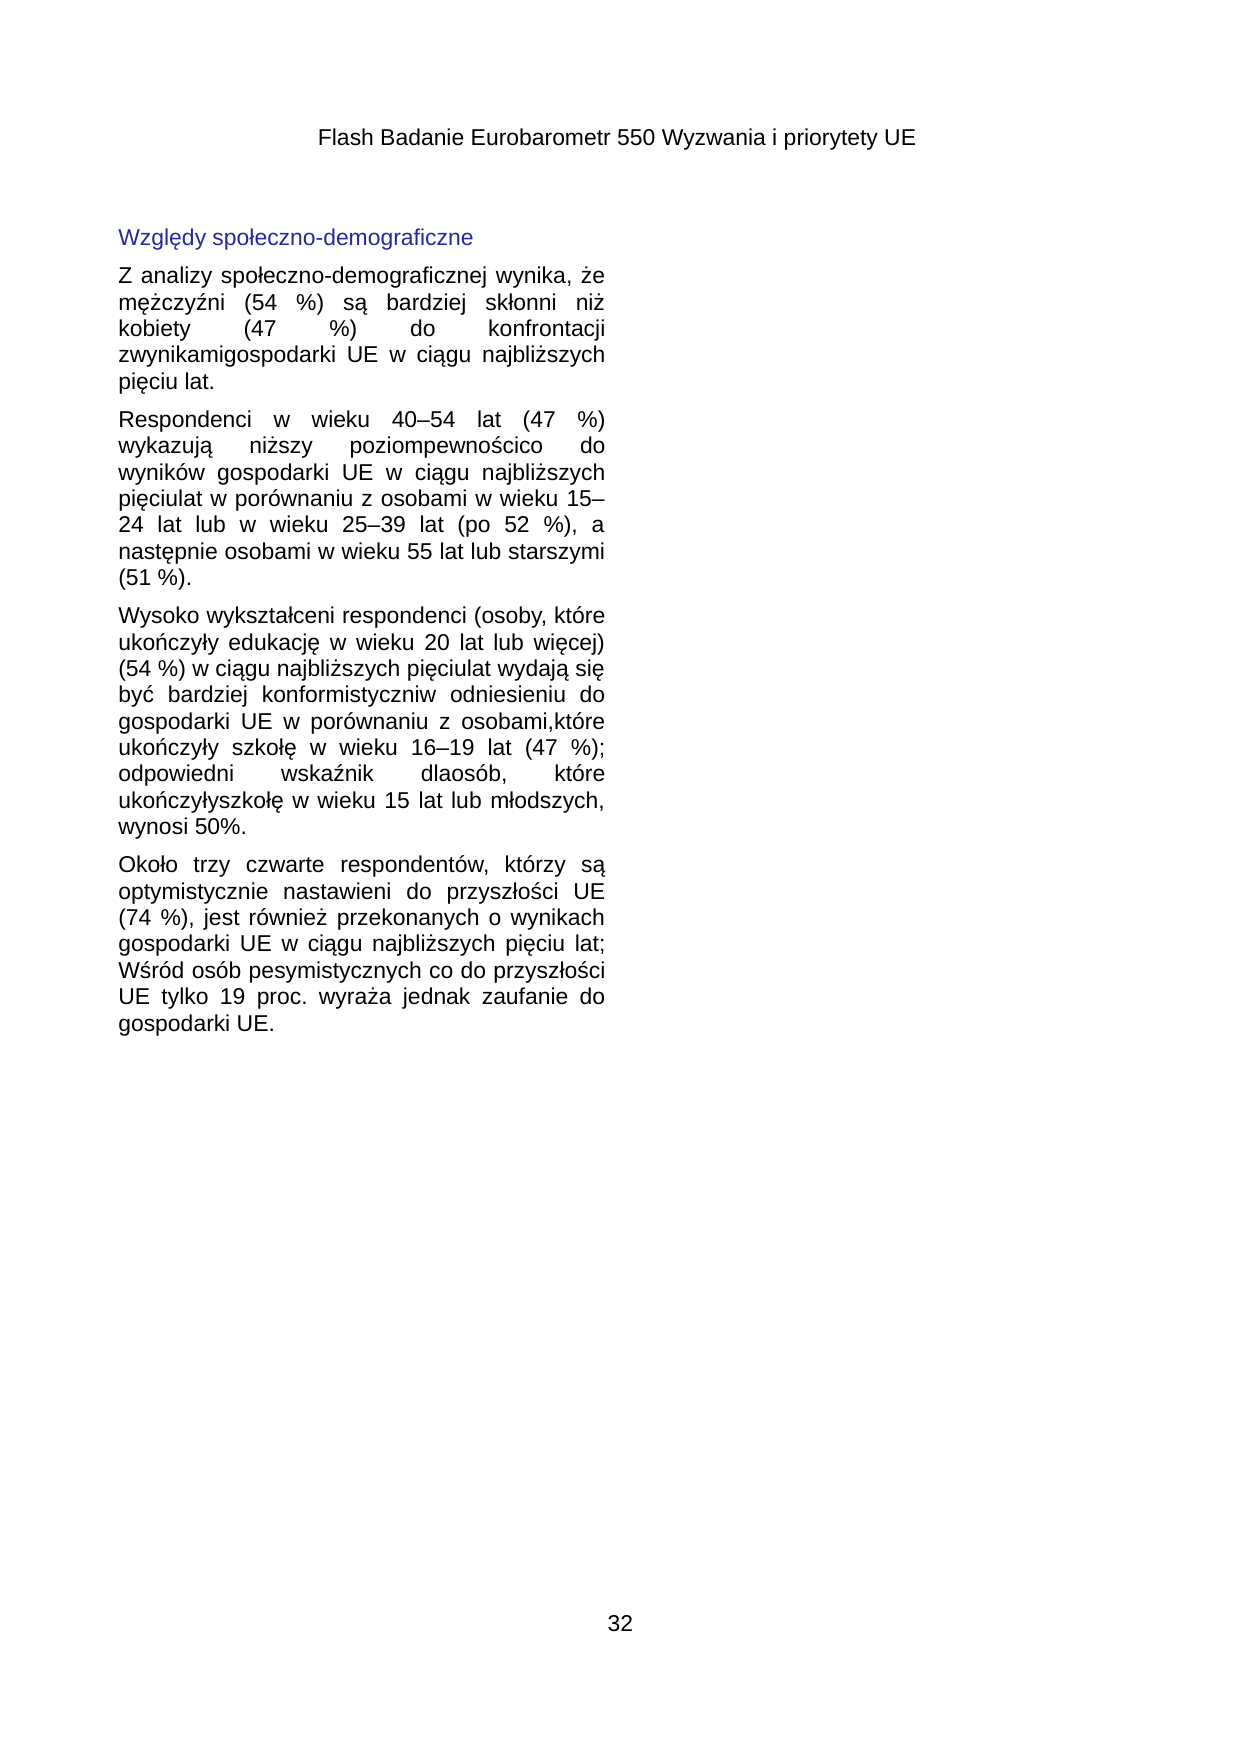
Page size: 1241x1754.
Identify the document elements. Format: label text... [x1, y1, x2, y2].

text Względy społeczno-demograficzne [118, 224, 605, 250]
text Respondenci w wieku 40–54 lat (47 %) wykazują niższy poziompewnościco do wyników gospodarki UE w ciągu najbliższych pięciulat w porównaniu z osobami w wieku 15–24 lat lub w wieku 25–39 lat (po 52 %), a następnie osobami w wieku 55 lat lub starszymi (51 %). [118, 406, 605, 590]
text Około trzy czwarte respondentów, którzy są optymistycznie nastawieni do przyszłości UE (74 %), jest również przekonanych o wynikach gospodarki UE w ciągu najbliższych pięciu lat; Wśród osób pesymistycznych co do przyszłości UE tylko 19 proc. wyraża jednak zaufanie do gospodarki UE. [118, 851, 605, 1036]
text Z analizy społeczno-demograficznej wynika, że mężczyźni (54 %) są bardziej skłonni niż kobiety (47 %) do konfrontacji zwynikamigospodarki UE w ciągu najbliższych pięciu lat. [118, 262, 605, 394]
text Wysoko wykształceni respondenci (osoby, które ukończyły edukację w wieku 20 lat lub więcej) (54 %) w ciągu najbliższych pięciulat wydają się być bardziej konformistyczniw odniesieniu do gospodarki UE w porównaniu z osobami,które ukończyły szkołę w wieku 16–19 lat (47 %); odpowiedni wskaźnik dlaosób, które ukończyłyszkołę w wieku 15 lat lub młodszych, wynosi 50%. [118, 602, 605, 839]
